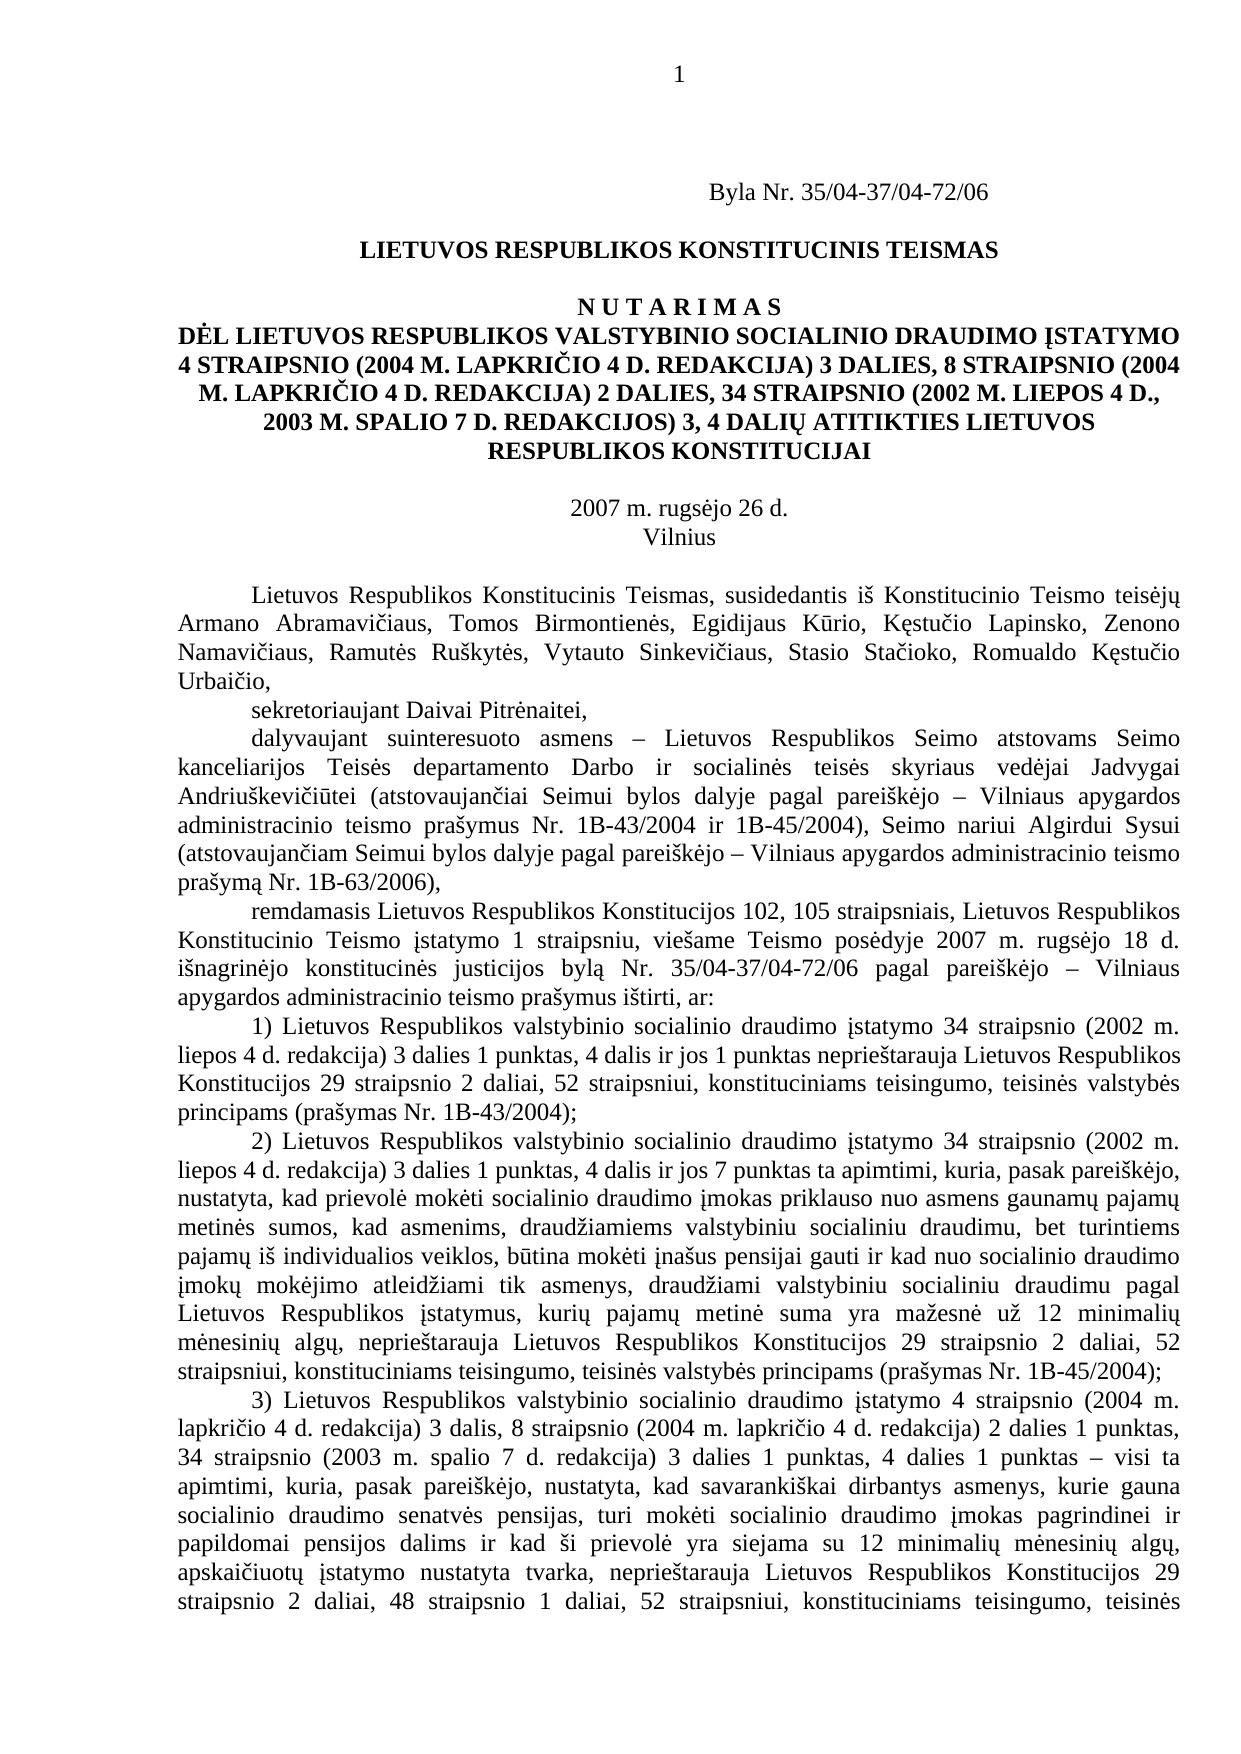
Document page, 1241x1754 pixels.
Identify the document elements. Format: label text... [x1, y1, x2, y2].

text remdamasis Lietuvos Respublikos Konstitucijos 102, 105 straipsniais, Lietuvos Respublikos Konstitucinio Teismo įstatymo 1 straipsniu, viešame Teismo posėdyje 2007 m. rugsėjo 18 d. išnagrinėjo konstitucinės justicijos bylą Nr. 35/04-37/04-72/06 pagal pareiškėjo – Vilniaus apygardos administracinio teismo prašymus ištirti, ar: [177, 896, 1181, 1011]
text LIETUVOS RESPUBLIKOS KONSTITUCINIS TEISMAS [177, 235, 1181, 263]
text Vilnius [177, 522, 1181, 551]
text 2007 m. rugsėjo 26 d. [177, 493, 1181, 522]
text sekretoriaujant Daivai Pitrėnaitei, [177, 695, 1181, 723]
text 3) Lietuvos Respublikos valstybinio socialinio draudimo įstatymo 4 straipsnio (2004 m. lapkričio 4 d. redakcija) 3 dalis, 8 straipsnio (2004 m. lapkričio 4 d. redakcija) 2 dalies 1 punktas, 34 straipsnio (2003 m. spalio 7 d. redakcija) 3 dalies 1 punktas, 4 dalies 1 punktas – visi ta apimtimi, kuria, pasak pareiškėjo, nustatyta, kad savarankiškai dirbantys asmenys, kurie gauna socialinio draudimo senatvės pensijas, turi mokėti socialinio draudimo įmokas pagrindinei ir papildomai pensijos dalims ir kad ši prievolė yra siejama su 12 minimalių mėnesinių algų, apskaičiuotų įstatymo nustatyta tvarka, neprieštarauja Lietuvos Respublikos Konstitucijos 29 straipsnio 2 daliai, 48 straipsnio 1 daliai, 52 straipsniui, konstituciniams teisingumo, teisinės [177, 1385, 1181, 1615]
text 2) Lietuvos Respublikos valstybinio socialinio draudimo įstatymo 34 straipsnio (2002 m. liepos 4 d. redakcija) 3 dalies 1 punktas, 4 dalis ir jos 7 punktas ta apimtimi, kuria, pasak pareiškėjo, nustatyta, kad prievolė mokėti socialinio draudimo įmokas priklauso nuo asmens gaunamų pajamų metinės sumos, kad asmenims, draudžiamiems valstybiniu socialiniu draudimu, bet turintiems pajamų iš individualios veiklos, būtina mokėti įnašus pensijai gauti ir kad nuo socialinio draudimo įmokų mokėjimo atleidžiami tik asmenys, draudžiami valstybiniu socialiniu draudimu pagal Lietuvos Respublikos įstatymus, kurių pajamų metinė suma yra mažesnė už 12 minimalių mėnesinių algų, neprieštarauja Lietuvos Respublikos Konstitucijos 29 straipsnio 2 daliai, 52 straipsniui, konstituciniams teisingumo, teisinės valstybės principams (prašymas Nr. 1B-45/2004); [177, 1126, 1181, 1385]
text 1) Lietuvos Respublikos valstybinio socialinio draudimo įstatymo 34 straipsnio (2002 m. liepos 4 d. redakcija) 3 dalies 1 punktas, 4 dalis ir jos 1 punktas neprieštarauja Lietuvos Respublikos Konstitucijos 29 straipsnio 2 daliai, 52 straipsniui, konstituciniams teisingumo, teisinės valstybės principams (prašymas Nr. 1B-43/2004); [177, 1011, 1181, 1126]
text Byla Nr. 35/04-37/04-72/06 [177, 177, 1181, 206]
text DĖL LIETUVOS RESPUBLIKOS VALSTYBINIO SOCIALINIO DRAUDIMO ĮSTATYMO 4 STRAIPSNIO (2004 M. LAPKRIČIO 4 D. REDAKCIJA) 3 DALIES, 8 STRAIPSNIO (2004 M. LAPKRIČIO 4 D. REDAKCIJA) 2 DALIES, 34 STRAIPSNIO (2002 M. LIEPOS 4 D., 2003 M. SPALIO 7 D. REDAKCIJOS) 3, 4 DALIŲ ATITIKTIES LIETUVOS RESPUBLIKOS KONSTITUCIJAI [177, 321, 1181, 465]
text N U T A R I M A S [177, 292, 1181, 321]
text Lietuvos Respublikos Konstitucinis Teismas, susidedantis iš Konstitucinio Teismo teisėjų Armano Abramavičiaus, Tomos Birmontienės, Egidijaus Kūrio, Kęstučio Lapinsko, Zenono Namavičiaus, Ramutės Ruškytės, Vytauto Sinkevičiaus, Stasio Stačioko, Romualdo Kęstučio Urbaičio, [177, 580, 1181, 695]
text dalyvaujant suinteresuoto asmens – Lietuvos Respublikos Seimo atstovams Seimo kanceliarijos Teisės departamento Darbo ir socialinės teisės skyriaus vedėjai Jadvygai Andriuškevičiūtei (atstovaujančiai Seimui bylos dalyje pagal pareiškėjo – Vilniaus apygardos administracinio teismo prašymus Nr. 1B-43/2004 ir 1B-45/2004), Seimo nariui Algirdui Sysui (atstovaujančiam Seimui bylos dalyje pagal pareiškėjo – Vilniaus apygardos administracinio teismo prašymą Nr. 1B-63/2006), [177, 723, 1181, 896]
